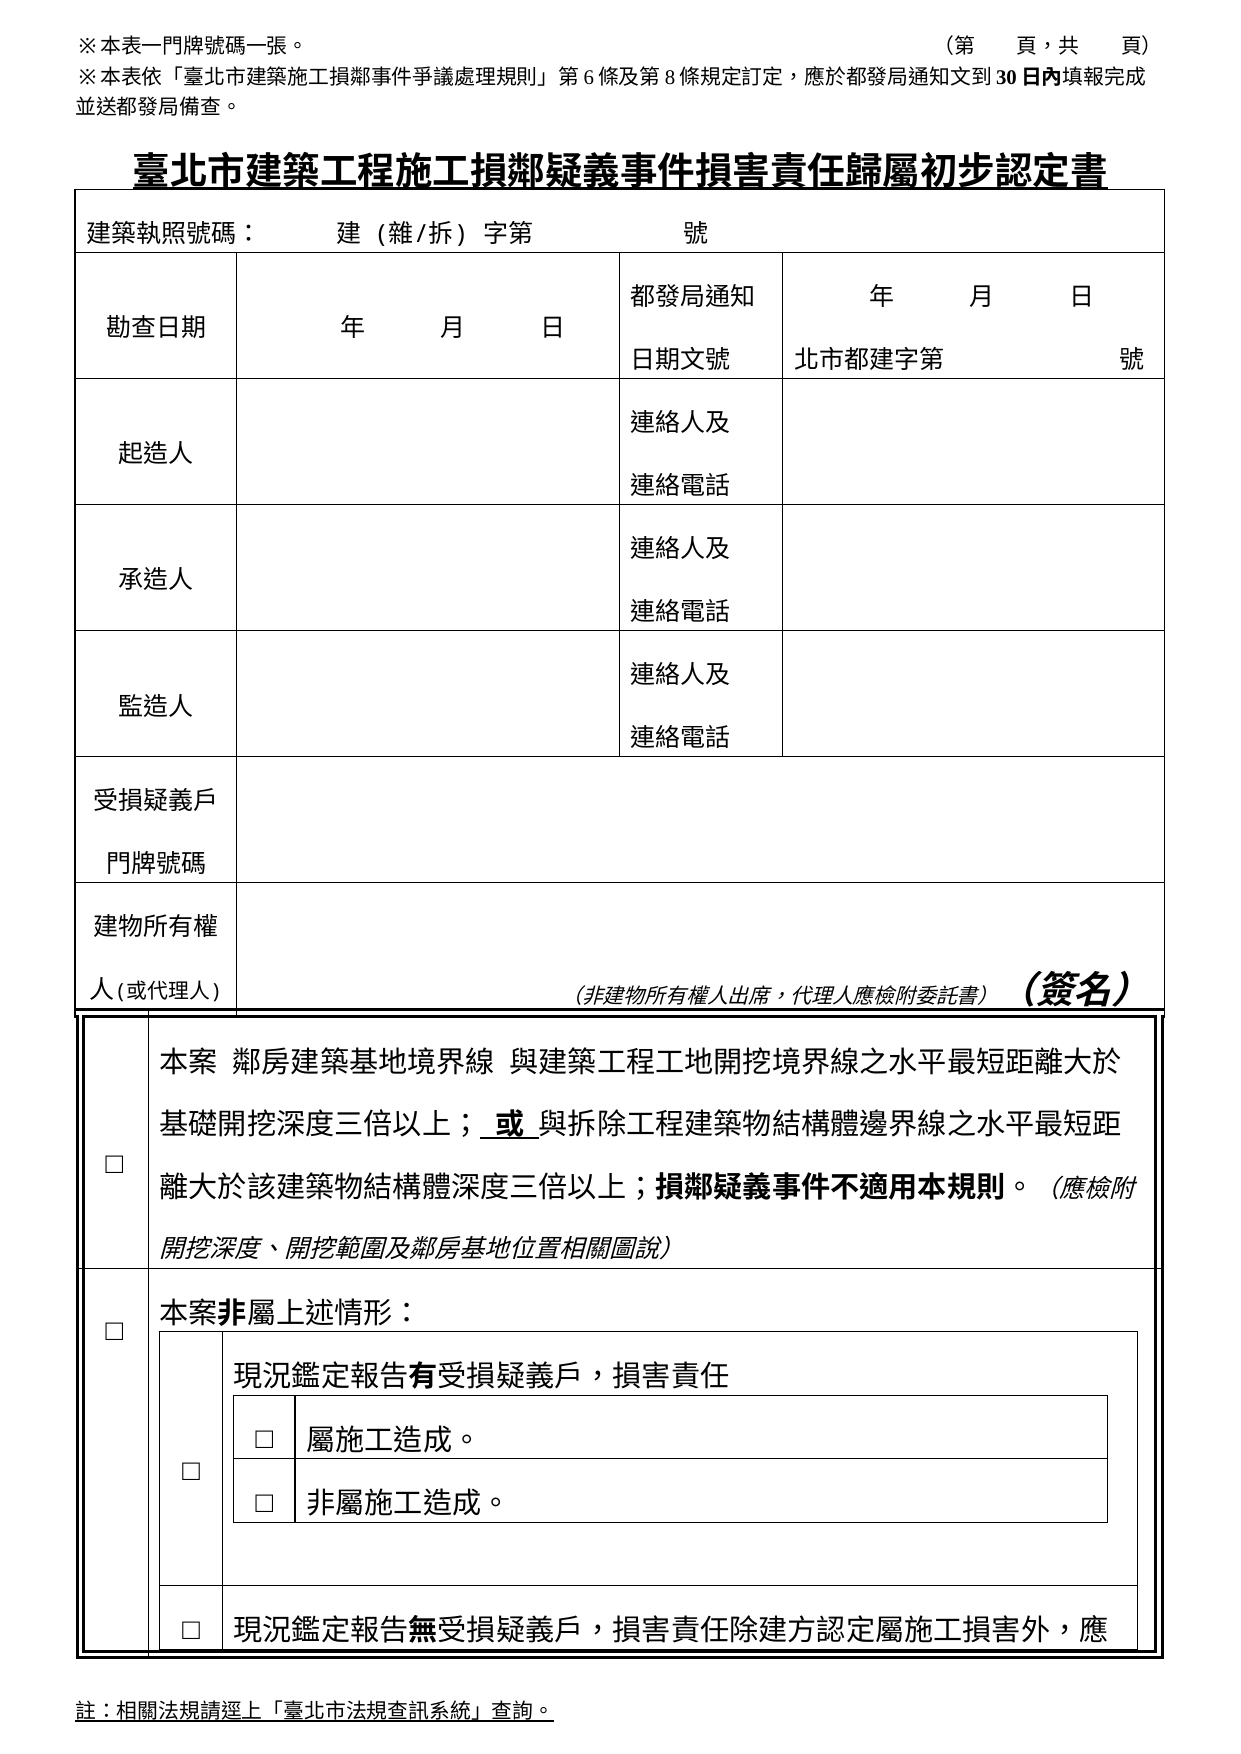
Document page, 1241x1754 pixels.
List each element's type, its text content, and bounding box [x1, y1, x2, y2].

table_cell 本案非屬上述情形： [149, 1269, 1154, 1650]
table_cell [1159, 1011, 1164, 1268]
table_cell 連絡人及 連絡電話 [620, 379, 782, 504]
table_cell 勘查日期 [76, 253, 236, 378]
table_cell [237, 631, 619, 756]
table_cell 本案 鄰房建築基地境界線 與建築工程工地開挖境界線之水平最短距離大於基礎開挖深度三倍以上； 或 與拆除工程建築物結構體邊界線之水平最短距離大於該建築物結構體深度三倍以上；損鄰疑義事件不適用本規則。（應檢附開挖深度、開挖範圍及鄰房基地位置相關圖說） [149, 1018, 1154, 1268]
table_cell [783, 379, 1164, 504]
table_cell 受損疑義戶 門牌號碼 [76, 757, 236, 882]
table_header 現況鑑定報告有受損疑義戶，損害責任 [223, 1332, 1137, 1585]
table_cell [237, 757, 1164, 882]
table_cell [783, 631, 1164, 756]
table_cell [783, 505, 1164, 630]
table_cell 起造人 [76, 379, 236, 504]
table_cell 都發局通知日期文號 [620, 253, 782, 378]
table_cell 連絡人及 連絡電話 [620, 631, 782, 756]
table_header □ [160, 1332, 222, 1585]
table_cell 承造人 [76, 505, 236, 630]
table_header 建築執照號碼： 建 (雜/拆) 字第 號 [76, 190, 1164, 252]
table_cell □ [234, 1459, 294, 1522]
table_cell □ [160, 1586, 222, 1649]
table_cell 年 月 日 [237, 253, 619, 378]
table_cell 監造人 [76, 631, 236, 756]
table_header 屬施工造成。 [296, 1396, 1107, 1458]
table_cell 連絡人及 連絡電話 [620, 505, 782, 630]
table_cell □ [85, 1269, 148, 1650]
table_cell 非屬施工造成。 [296, 1459, 1107, 1522]
table_cell [237, 505, 619, 630]
table_cell 本案 鄰房建築基地境界線 與建築工程工地開挖境界線之水平最短距離大於基礎開挖深度三倍以上； 或 與拆除工程建築物結構體邊界線之水平最短距離大於該建築物結構體深度三倍以上；損鄰疑義事件不適用本規則。（應檢附開挖深度、開挖範圍及鄰房基地位置相關圖說） [237, 1011, 1159, 1268]
table_cell 年 月 日 北市都建字第 號 [783, 253, 1164, 378]
table_cell □ [80, 1011, 148, 1268]
table_cell 建物所有權人(或代理人) [76, 883, 236, 1008]
table_cell [237, 379, 619, 504]
text 臺北市建築工程施工損鄰疑義事件損害責任歸屬初步認定書 [75, 126, 1165, 188]
table_cell 現況鑑定報告無受損疑義戶，損害責任除建方認定屬施工損害外，應 [223, 1586, 1137, 1649]
table_cell [76, 1011, 80, 1268]
table_cell （非建物所有權人出席，代理人應檢附委託書）（簽名） [237, 883, 1164, 1008]
table_header □ [234, 1396, 294, 1458]
